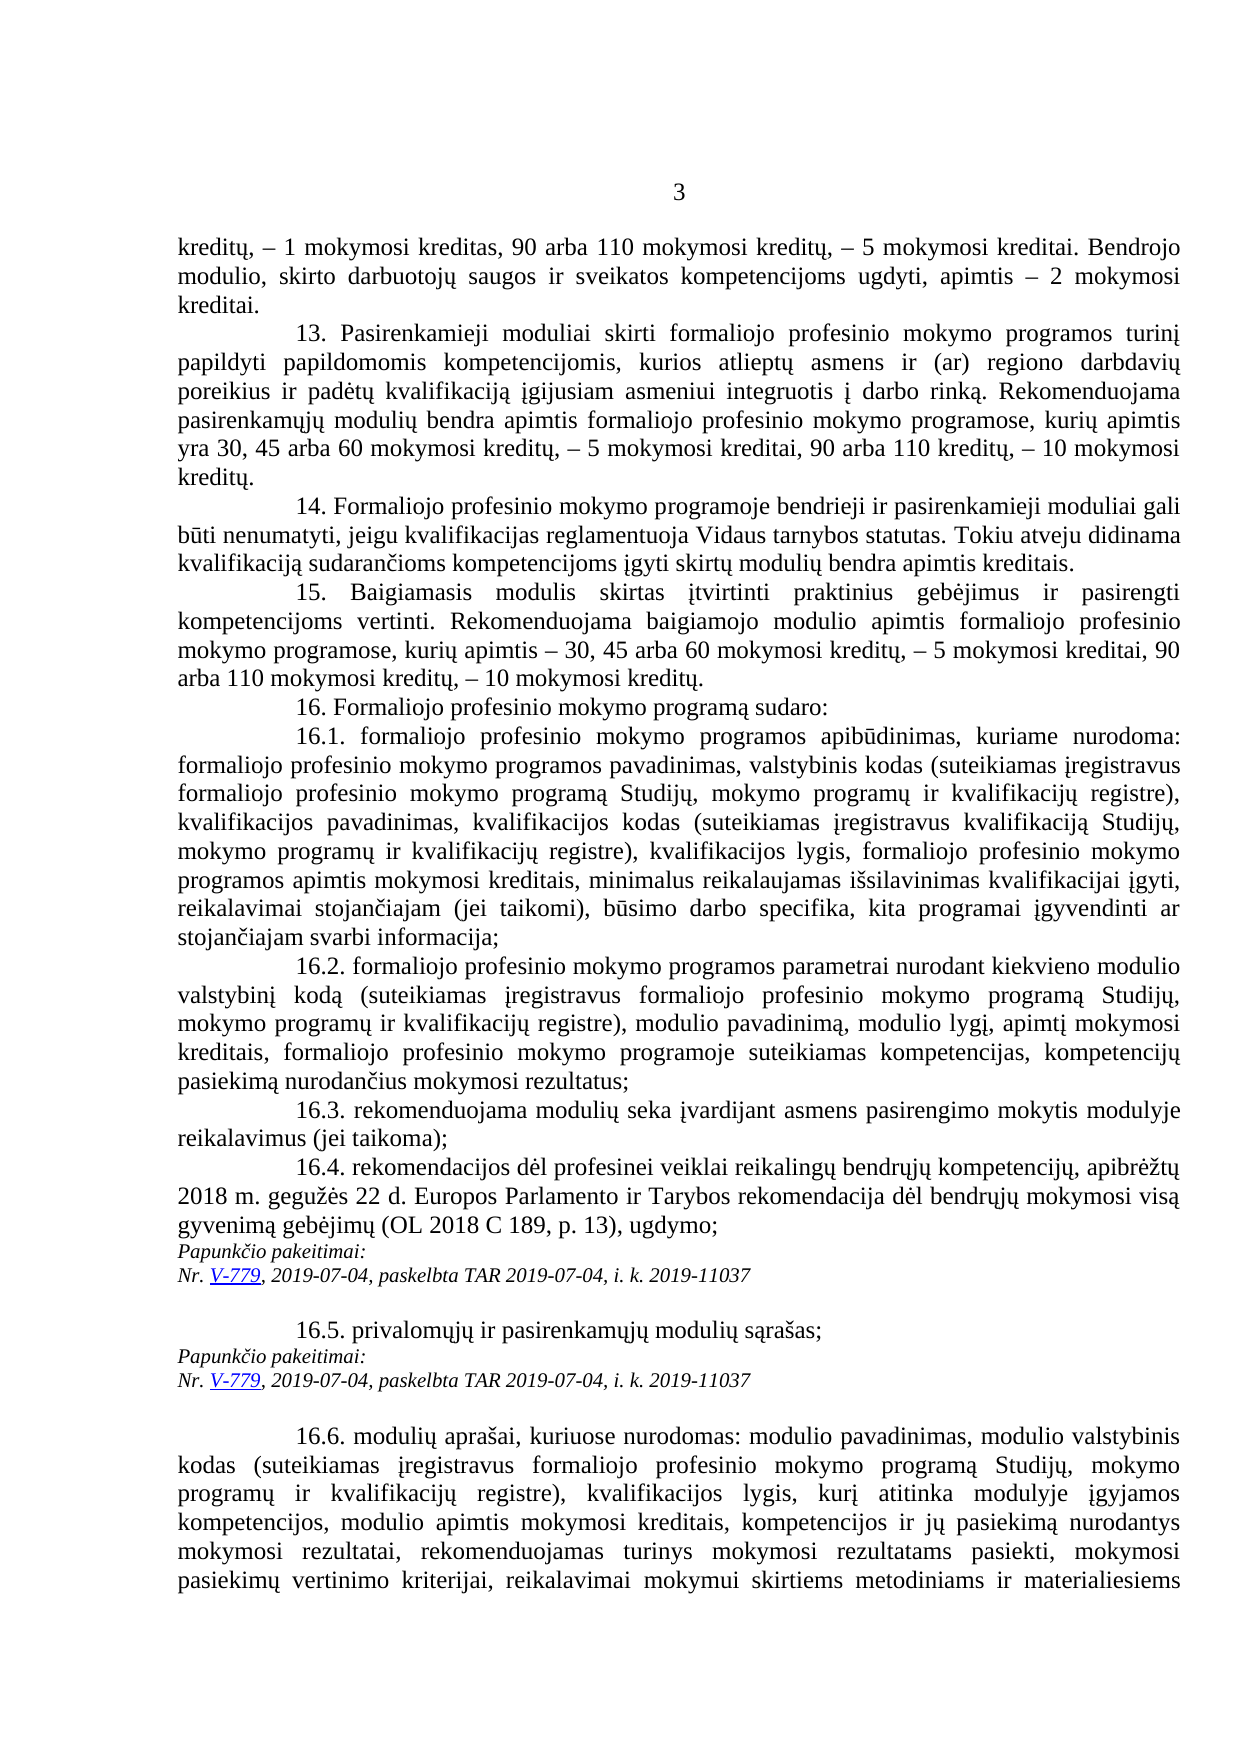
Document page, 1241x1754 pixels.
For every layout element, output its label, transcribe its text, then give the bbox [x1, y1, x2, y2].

text kreditų, – 1 mokymosi kreditas, 90 arba 110 mokymosi kreditų, – 5 mokymosi kreditai. Bendrojo modulio, skirto darbuotojų saugos ir sveikatos kompetencijoms ugdyti, apimtis – 2 mokymosi kreditai. [177, 232, 1181, 318]
text 16.4. rekomendacijos dėl profesinei veiklai reikalingų bendrųjų kompetencijų, apibrėžtų 2018 m. gegužės 22 d. Europos Parlamento ir Tarybos rekomendacija dėl bendrųjų mokymosi visą gyvenimą gebėjimų (OL 2018 C 189, p. 13), ugdymo; [177, 1152, 1181, 1238]
text Papunkčio pakeitimai: [177, 1238, 1181, 1263]
text 15. Baigiamasis modulis skirtas įtvirtinti praktinius gebėjimus ir pasirengti kompetencijoms vertinti. Rekomenduojama baigiamojo modulio apimtis formaliojo profesinio mokymo programose, kurių apimtis – 30, 45 arba 60 mokymosi kreditų, – 5 mokymosi kreditai, 90 arba 110 mokymosi kreditų, – 10 mokymosi kreditų. [177, 577, 1181, 692]
text Nr. V-779, 2019-07-04, paskelbta TAR 2019-07-04, i. k. 2019-11037 [177, 1368, 1181, 1392]
text 16.6. modulių aprašai, kuriuose nurodomas: modulio pavadinimas, modulio valstybinis kodas (suteikiamas įregistravus formaliojo profesinio mokymo programą Studijų, mokymo programų ir kvalifikacijų registre), kvalifikacijos lygis, kurį atitinka modulyje įgyjamos kompetencijos, modulio apimtis mokymosi kreditais, kompetencijos ir jų pasiekimą nurodantys mokymosi rezultatai, rekomenduojamas turinys mokymosi rezultatams pasiekti, mokymosi pasiekimų vertinimo kriterijai, reikalavimai mokymui skirtiems metodiniams ir materialiesiems [177, 1421, 1181, 1593]
text Papunkčio pakeitimai: [177, 1344, 1181, 1368]
text 16.1. formaliojo profesinio mokymo programos apibūdinimas, kuriame nurodoma: formaliojo profesinio mokymo programos pavadinimas, valstybinis kodas (suteikiamas įregistravus formaliojo profesinio mokymo programą Studijų, mokymo programų ir kvalifikacijų registre), kvalifikacijos pavadinimas, kvalifikacijos kodas (suteikiamas įregistravus kvalifikaciją Studijų, mokymo programų ir kvalifikacijų registre), kvalifikacijos lygis, formaliojo profesinio mokymo programos apimtis mokymosi kreditais, minimalus reikalaujamas išsilavinimas kvalifikacijai įgyti, reikalavimai stojančiajam (jei taikomi), būsimo darbo specifika, kita programai įgyvendinti ar stojančiajam svarbi informacija; [177, 721, 1181, 951]
text Nr. V-779, 2019-07-04, paskelbta TAR 2019-07-04, i. k. 2019-11037 [177, 1263, 1181, 1287]
text 14. Formaliojo profesinio mokymo programoje bendrieji ir pasirenkamieji moduliai gali būti nenumatyti, jeigu kvalifikacijas reglamentuoja Vidaus tarnybos statutas. Tokiu atveju didinama kvalifikaciją sudarančioms kompetencijoms įgyti skirtų modulių bendra apimtis kreditais. [177, 491, 1181, 577]
text 16.5. privalomųjų ir pasirenkamųjų modulių sąrašas; [177, 1315, 1181, 1344]
text 16.3. rekomenduojama modulių seka įvardijant asmens pasirengimo mokytis modulyje reikalavimus (jei taikoma); [177, 1095, 1181, 1152]
text 13. Pasirenkamieji moduliai skirti formaliojo profesinio mokymo programos turinį papildyti papildomomis kompetencijomis, kurios atlieptų asmens ir (ar) regiono darbdavių poreikius ir padėtų kvalifikaciją įgijusiam asmeniui integruotis į darbo rinką. Rekomenduojama pasirenkamųjų modulių bendra apimtis formaliojo profesinio mokymo programose, kurių apimtis yra 30, 45 arba 60 mokymosi kreditų, – 5 mokymosi kreditai, 90 arba 110 kreditų, – 10 mokymosi kreditų. [177, 318, 1181, 491]
text 16.2. formaliojo profesinio mokymo programos parametrai nurodant kiekvieno modulio valstybinį kodą (suteikiamas įregistravus formaliojo profesinio mokymo programą Studijų, mokymo programų ir kvalifikacijų registre), modulio pavadinimą, modulio lygį, apimtį mokymosi kreditais, formaliojo profesinio mokymo programoje suteikiamas kompetencijas, kompetencijų pasiekimą nurodančius mokymosi rezultatus; [177, 951, 1181, 1095]
text 16. Formaliojo profesinio mokymo programą sudaro: [177, 692, 1181, 721]
